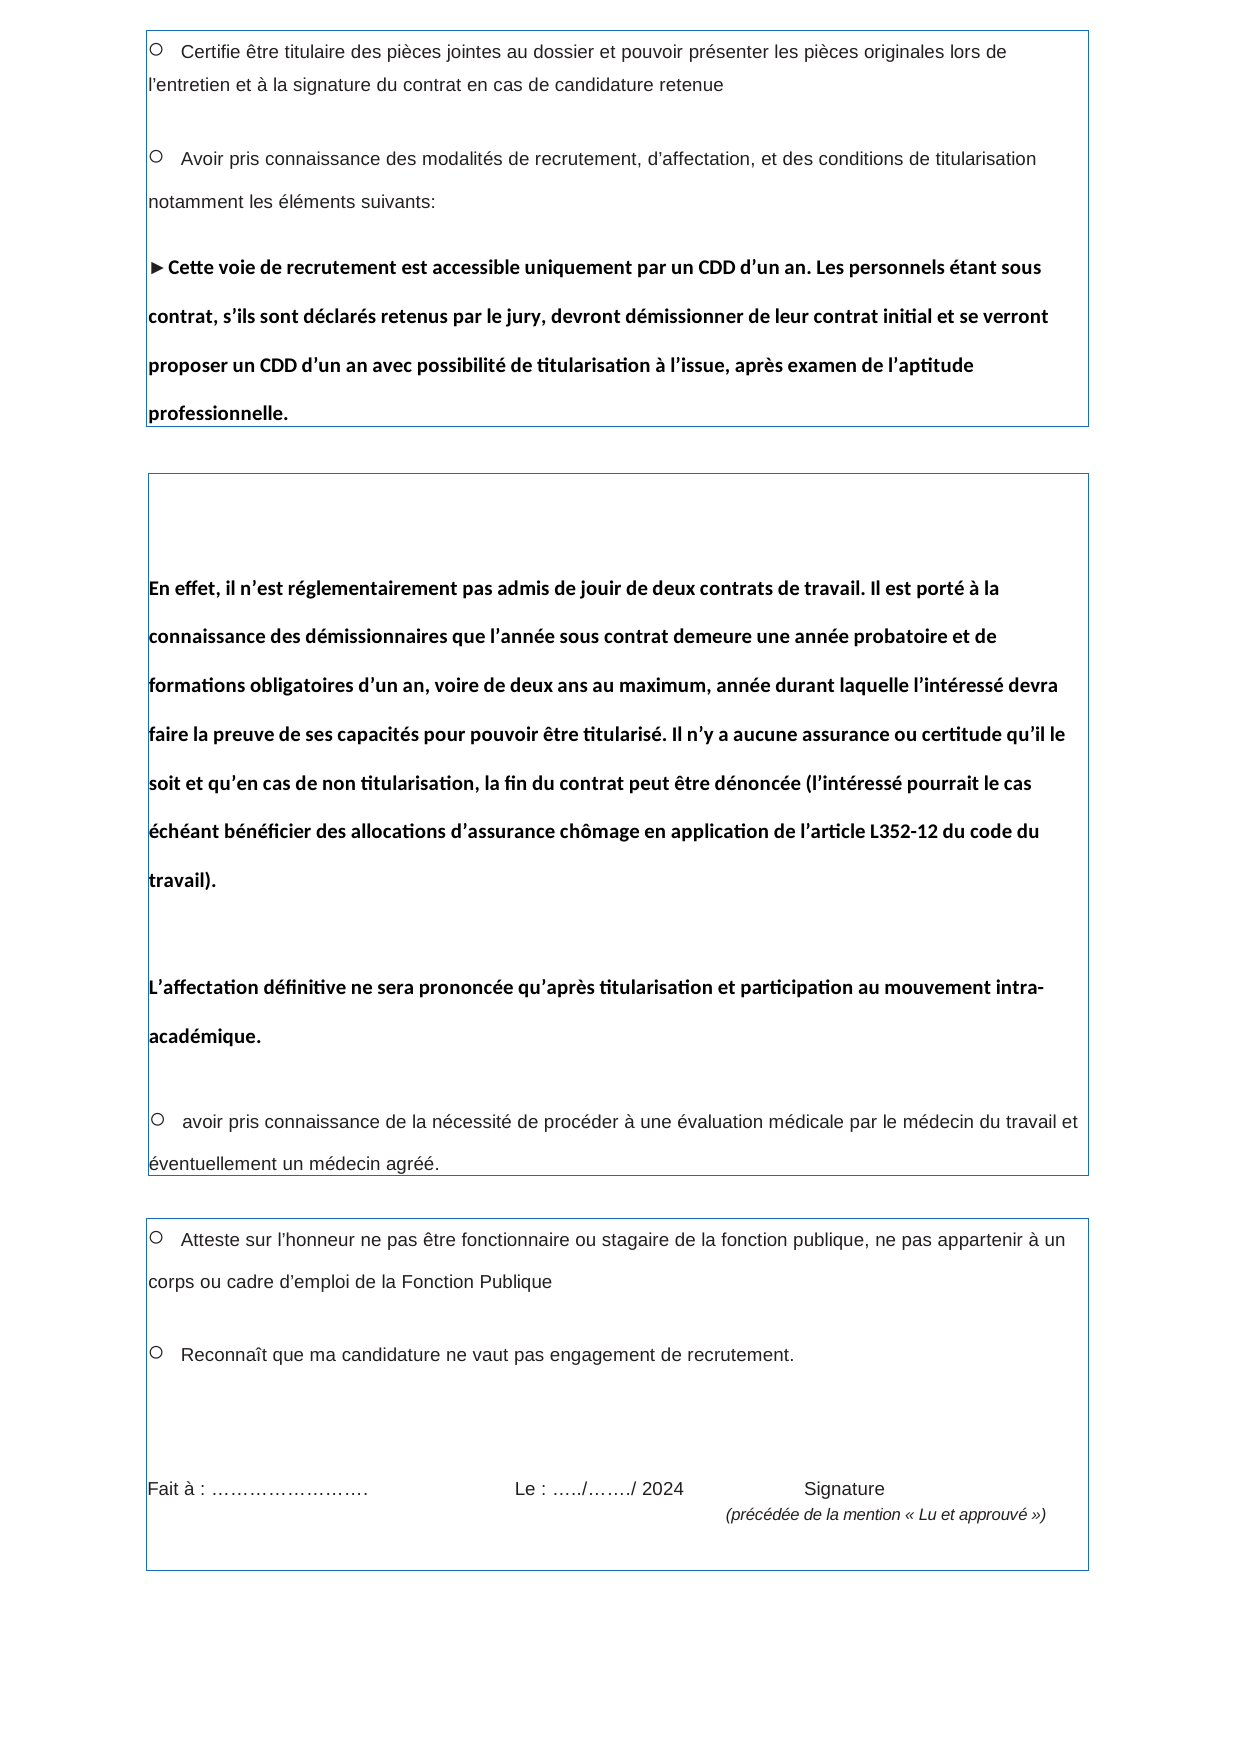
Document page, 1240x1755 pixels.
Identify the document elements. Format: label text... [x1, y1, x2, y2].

text En effet, il n’est réglementairement pas admis de jouir de deux contrats de travail. Il est porté à la connaissance des démissionnaires que l’année sous contrat demeure une année probatoire et de formations obligatoires d’un an, voire de deux ans au maximum, année durant laquelle l’intéressé devra faire la preuve de ses capacités pour pouvoir être titularisé. Il n’y a aucune assurance ou certitude qu’il le soit et qu’en cas de non titularisation, la fin du contrat peut être dénoncée (l’intéressé pourrait le cas échéant bénéficier des allocations d’assurance chômage en application de l’article L352-12 du code du travail). [149, 573, 1088, 893]
text ○ Reconnaît que ma candidature ne vaut pas engagement de recrutement. [147, 1333, 1088, 1368]
text ○ Atteste sur l’honneur ne pas être fonctionnaire ou stagaire de la fonction publique, ne pas appartenir à un corps ou cadre d’emploi de la Fonction Publique [147, 1219, 1088, 1293]
text ○ Certifie être titulaire des pièces jointes au dossier et pouvoir présenter les pièces originales lors de l’entretien et à la signature du contrat en cas de candidature retenue [147, 31, 1088, 96]
text Fait à : ……………………. Le : …../……./ 2024 Signature [147, 1477, 1088, 1499]
text L’affectation définitive ne sera prononcée qu’après titularisation et participation au mouvement intra-académique. [149, 973, 1088, 1049]
text ○ Avoir pris connaissance des modalités de recrutement, d’affectation, et des conditions de titularisation notamment les éléments suivants: [147, 137, 1088, 212]
text (précédée de la mention « Lu et approuvé ») [147, 1501, 1088, 1524]
text ○ avoir pris connaissance de la nécessité de procéder à une évaluation médicale par le médecin du travail et éventuellement un médecin agréé. [149, 1100, 1088, 1175]
text ►Cette voie de recrutement est accessible uniquement par un CDD d’un an. Les personnels étant sous contrat, s’ils sont déclarés retenus par le jury, devront démissionner de leur contrat initial et se verront proposer un CDD d’un an avec possibilité de titularisation à l’issue, après examen de l’aptitude professionnelle. [147, 253, 1088, 426]
